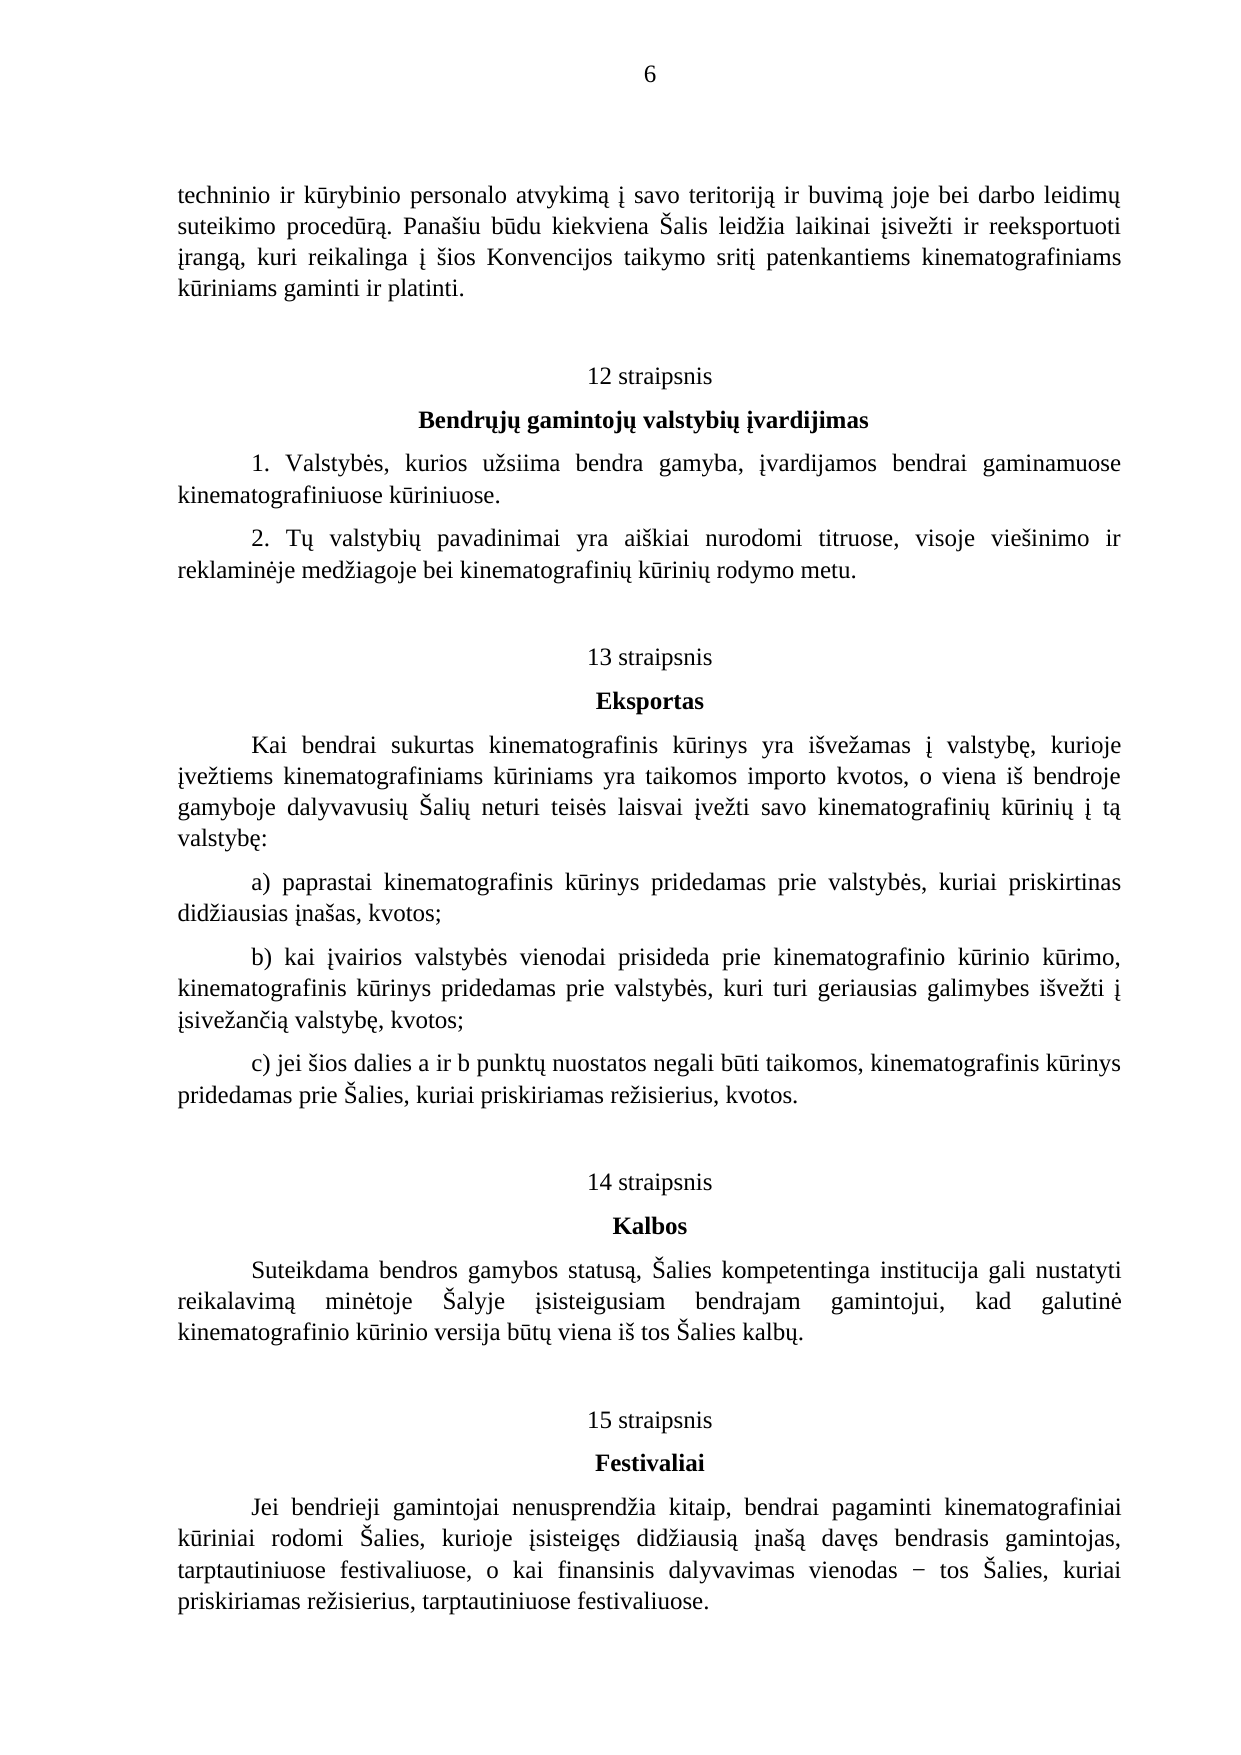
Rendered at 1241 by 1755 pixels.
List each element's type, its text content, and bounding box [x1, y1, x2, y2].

text 1. Valstybės, kurios užsiima bendra gamyba, įvardijamos bendrai gaminamuose kinematografiniuose kūriniuose. [177, 446, 1122, 508]
text Festivaliai [177, 1446, 1122, 1477]
text a) paprastai kinematografinis kūrinys pridedamas prie valstybės, kuriai priskirtinas didžiausias įnašas, kvotos; [177, 865, 1122, 927]
text 14 straipsnis [177, 1165, 1122, 1196]
text 12 straipsnis [177, 358, 1122, 390]
text b) kai įvairios valstybės vienodai prisideda prie kinematografinio kūrinio kūrimo, kinematografinis kūrinys pridedamas prie valstybės, kuri turi geriausias galimybes išvežti į įsivežančią valstybę, kvotos; [177, 940, 1122, 1033]
text techninio ir kūrybinio personalo atvykimą į savo teritoriją ir buvimą joje bei darbo leidimų suteikimo procedūrą. Panašiu būdu kiekviena Šalis leidžia laikinai įsivežti ir reeksportuoti įrangą, kuri reikalinga į šios Konvencijos taikymo sritį patenkantiems kinematografiniams kūriniams gaminti ir platinti. [177, 177, 1122, 302]
text Jei bendrieji gamintojai nenusprendžia kitaip, bendrai pagaminti kinematografiniai kūriniai rodomi Šalies, kurioje įsisteigęs didžiausią įnašą davęs bendrasis gamintojas, tarptautiniuose festivaliuose, o kai finansinis dalyvavimas vienodas − tos Šalies, kuriai priskiriamas režisierius, tarptautiniuose festivaliuose. [177, 1490, 1122, 1615]
text 2. Tų valstybių pavadinimai yra aiškiai nurodomi titruose, visoje viešinimo ir reklaminėje medžiagoje bei kinematografinių kūrinių rodymo metu. [177, 521, 1122, 583]
text Bendrųjų gamintojų valstybių įvardijimas [177, 402, 1122, 433]
text Kai bendrai sukurtas kinematografinis kūrinys yra išvežamas į valstybę, kurioje įvežtiems kinematografiniams kūriniams yra taikomos importo kvotos, o viena iš bendroje gamyboje dalyvavusių Šalių neturi teisės laisvai įvežti savo kinematografinių kūrinių į tą valstybę: [177, 727, 1122, 852]
text 13 straipsnis [177, 640, 1122, 671]
text Suteikdama bendros gamybos statusą, Šalies kompetentinga institucija gali nustatyti reikalavimą minėtoje Šalyje įsisteigusiam bendrajam gamintojui, kad galutinė kinematografinio kūrinio versija būtų viena iš tos Šalies kalbų. [177, 1252, 1122, 1346]
text Eksportas [177, 683, 1122, 715]
text c) jei šios dalies a ir b punktų nuostatos negali būti taikomos, kinematografinis kūrinys pridedamas prie Šalies, kuriai priskiriamas režisierius, kvotos. [177, 1046, 1122, 1108]
text Kalbos [177, 1208, 1122, 1240]
text 15 straipsnis [177, 1402, 1122, 1433]
